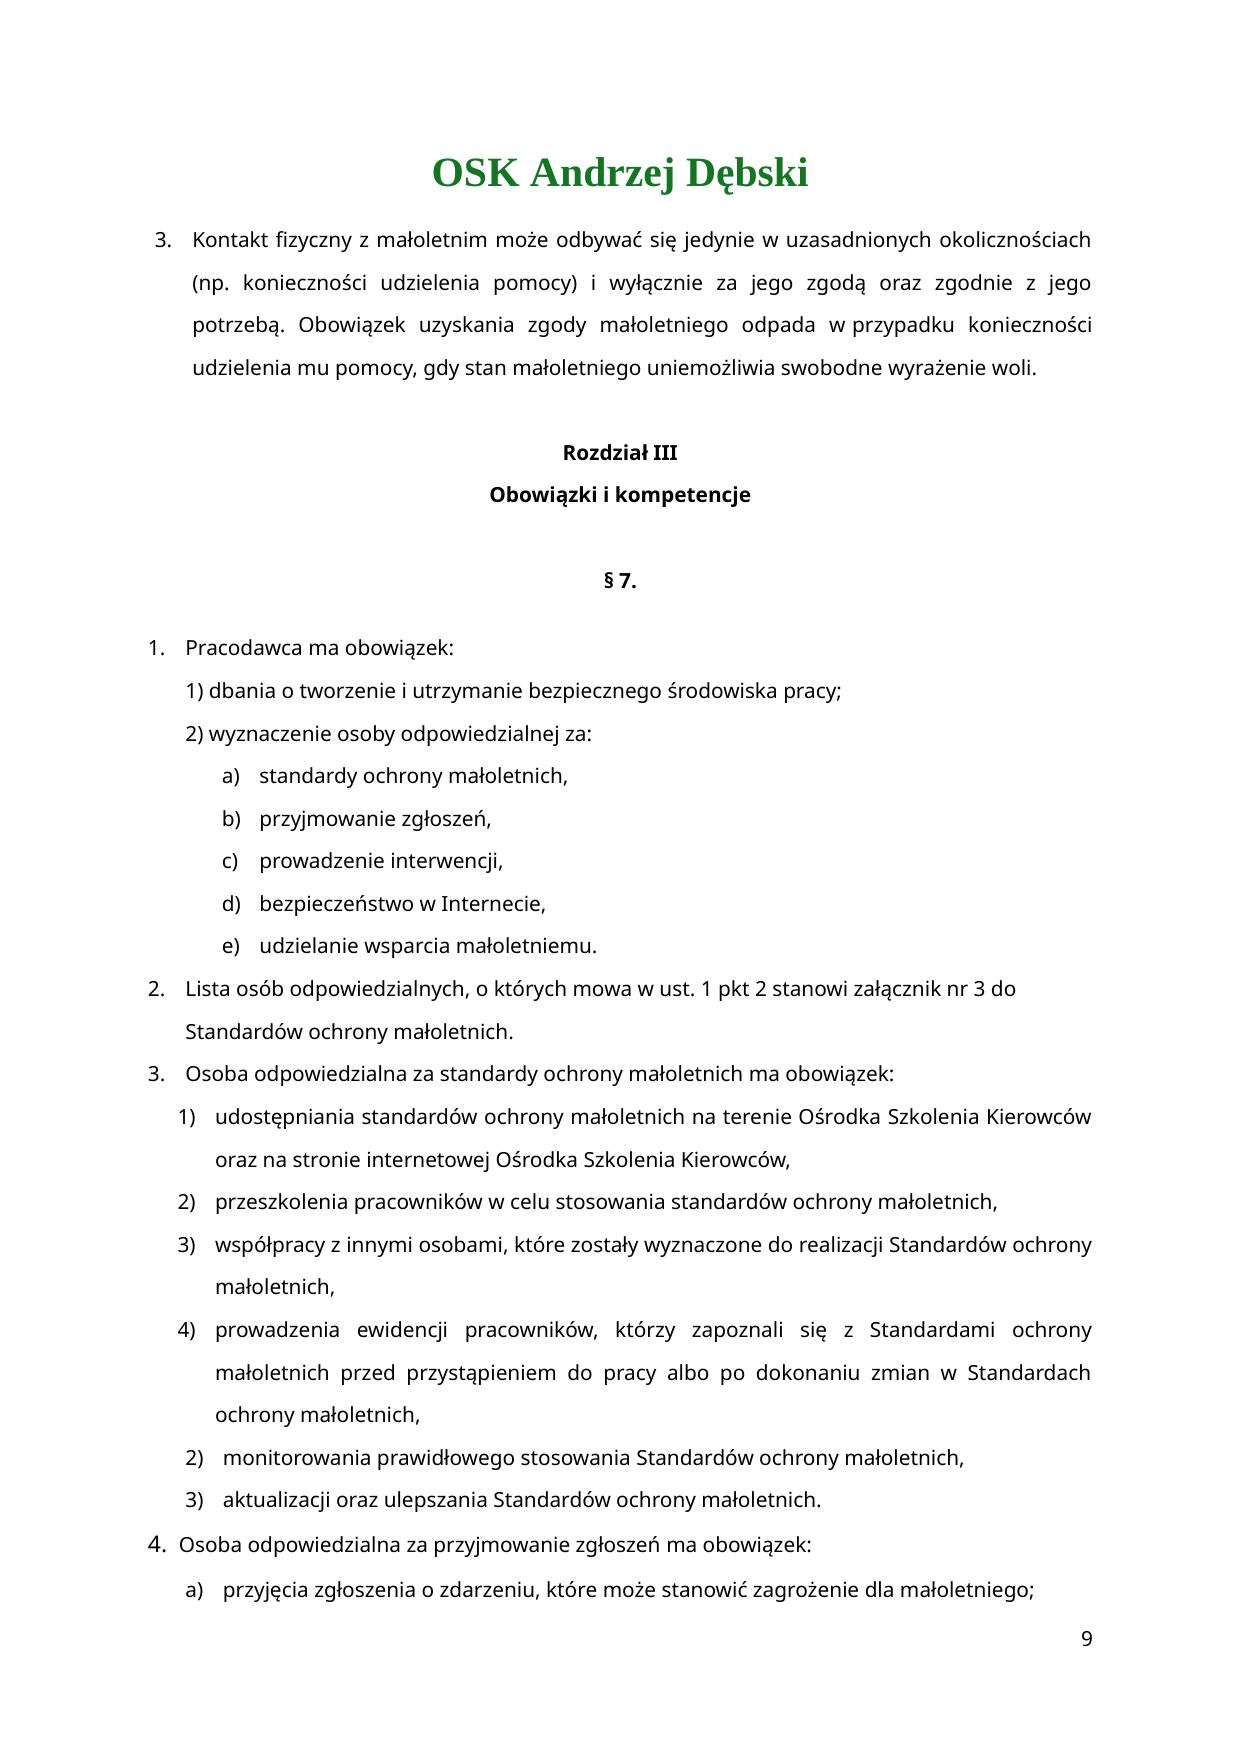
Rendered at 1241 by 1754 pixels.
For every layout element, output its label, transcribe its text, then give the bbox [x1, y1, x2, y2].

list prowadzenie interwencji, [222, 846, 1093, 875]
list przyjęcia zgłoszenia o zdarzeniu, które może stanowić zagrożenie dla małoletniego; [185, 1575, 1093, 1603]
text § 7. [148, 566, 1093, 594]
list przyjmowanie zgłoszeń, [222, 804, 1093, 832]
text 2) wyznaczenie osoby odpowiedzialnej za: [185, 719, 1093, 747]
list udostępniania standardów ochrony małoletnich na terenie Ośrodka Szkolenia Kierowców oraz na stronie internetowej Ośrodka Szkolenia Kierowców, [177, 1102, 1093, 1173]
list Pracodawca ma obowiązek: [148, 633, 1093, 662]
list bezpieczeństwo w Internecie, [222, 889, 1093, 917]
list Osoba odpowiedzialna za przyjmowanie zgłoszeń ma obowiązek: [148, 1528, 1093, 1559]
list aktualizacji oraz ulepszania Standardów ochrony małoletnich. [185, 1486, 1093, 1514]
text 1) dbania o tworzenie i utrzymanie bezpiecznego środowiska pracy; [185, 676, 1093, 704]
text Obowiązki i kompetencje [148, 481, 1093, 509]
list monitorowania prawidłowego stosowania Standardów ochrony małoletnich, [185, 1443, 1093, 1471]
list prowadzenia ewidencji pracowników, którzy zapoznali się z Standardami ochrony małoletnich przed przystąpieniem do pracy albo po dokonaniu zmian w Standardach ochrony małoletnich, [177, 1315, 1093, 1429]
list Lista osób odpowiedzialnych, o których mowa w ust. 1 pkt 2 stanowi załącznik nr 3 do Standardów ochrony małoletnich. [148, 974, 1093, 1045]
list współpracy z innymi osobami, które zostały wyznaczone do realizacji Standardów ochrony małoletnich, [177, 1230, 1093, 1301]
list standardy ochrony małoletnich, [222, 761, 1093, 790]
text Rozdział III [148, 438, 1093, 466]
list przeszkolenia pracowników w celu stosowania standardów ochrony małoletnich, [177, 1187, 1093, 1216]
list Osoba odpowiedzialna za standardy ochrony małoletnich ma obowiązek: [148, 1059, 1093, 1088]
list Kontakt fizyczny z małoletnim może odbywać się jedynie w uzasadnionych okolicznościach (np. konieczności udzielenia pomocy) i wyłącznie za jego zgodą oraz zgodnie z jego potrzebą. Obowiązek uzyskania zgody małoletniego odpada w przypadku konieczności udzielenia mu pomocy, gdy stan małoletniego uniemożliwia swobodne wyrażenie woli. [154, 225, 1093, 381]
list udzielanie wsparcia małoletniemu. [222, 932, 1093, 960]
